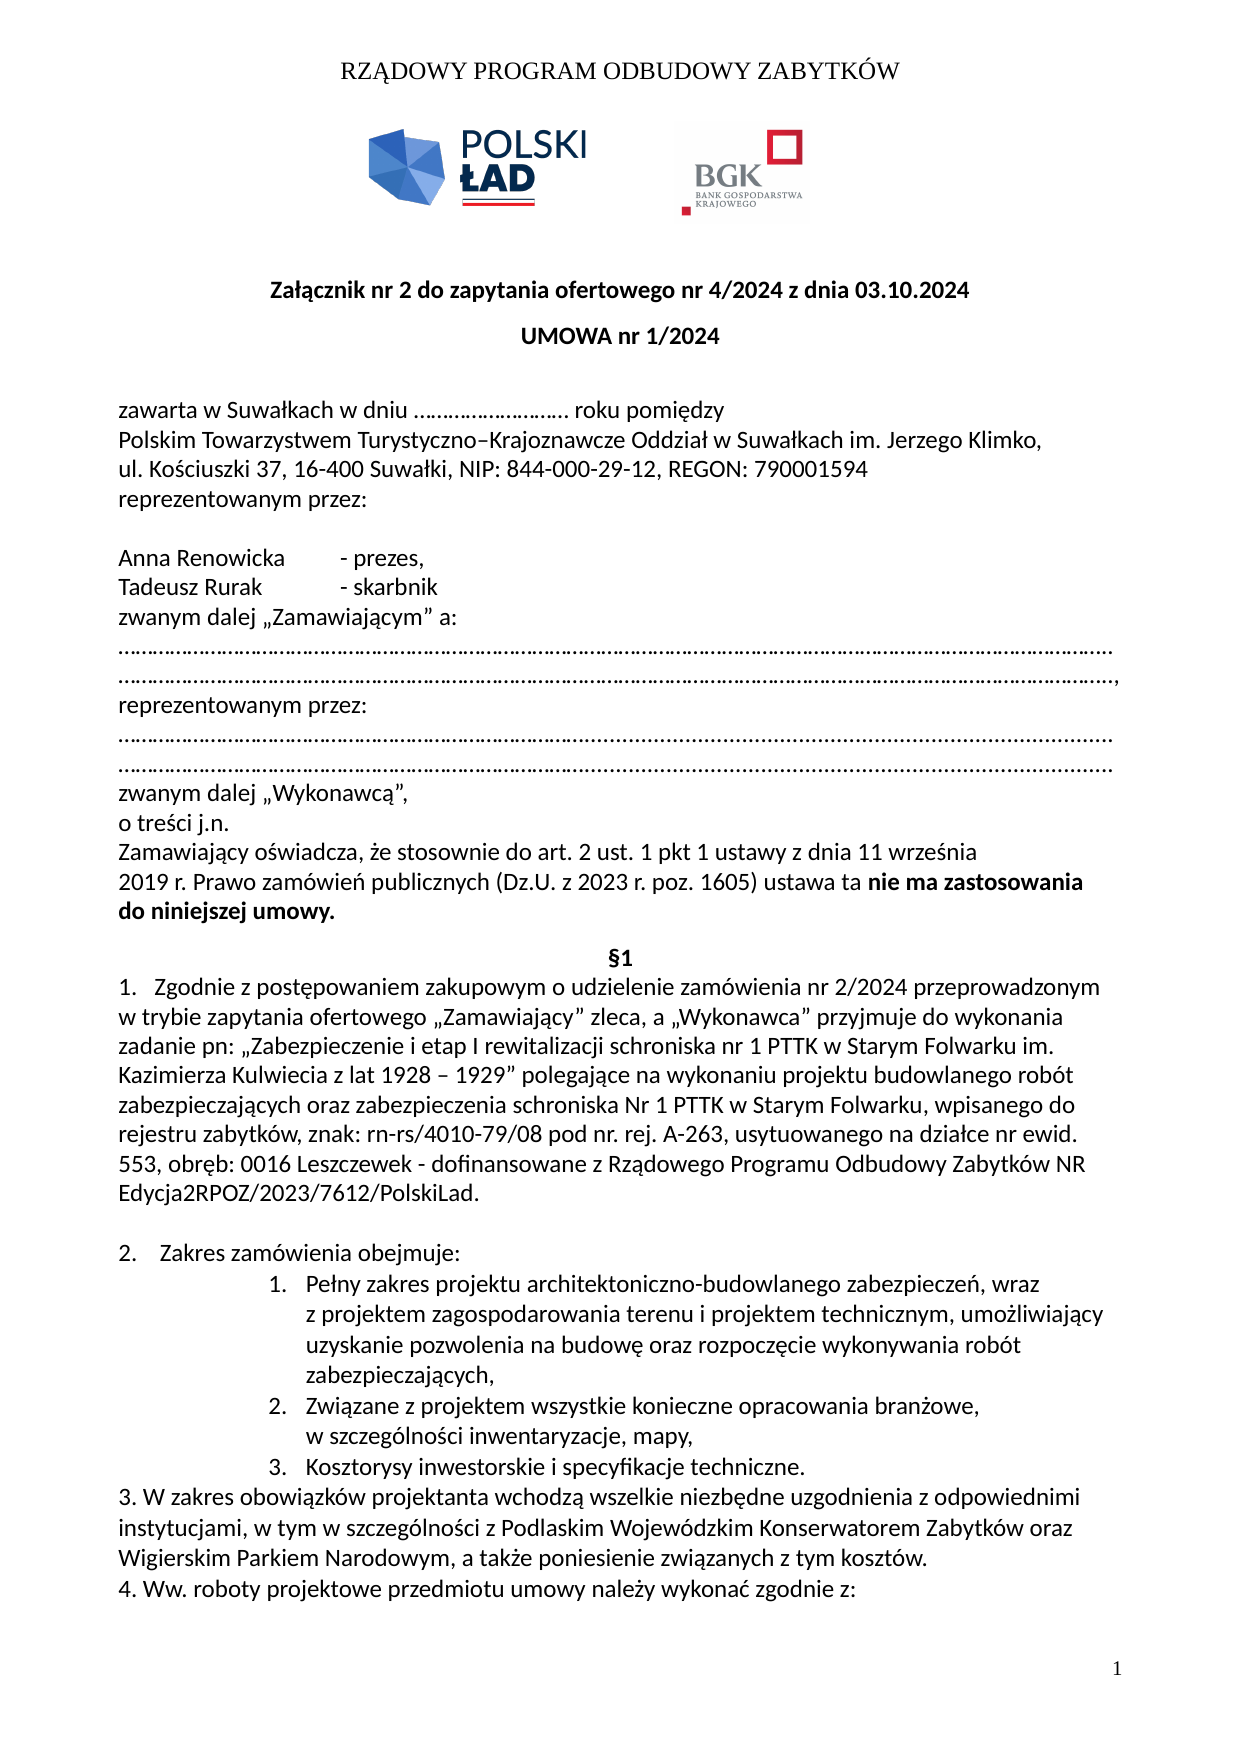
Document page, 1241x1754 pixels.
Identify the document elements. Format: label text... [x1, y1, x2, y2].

text Tadeusz Rurak - skarbnik zwanym dalej „Zamawiającym” a: [118, 572, 1122, 631]
picture [673, 121, 811, 224]
text ………………………………………………………………………....................................................................................zwanym dalej „Wykonawcą”, [118, 749, 1122, 808]
text UMOWA nr 1/2024 [118, 320, 1122, 350]
text Zamawiający oświadcza, że stosownie do art. 2 ust. 1 pkt 1 ustawy z dnia 11 września 2019 r. Prawo zamówień publicznych (Dz.U. z 2023 r. poz. 1605) ustawa ta nie ma zastosowania do niniejszej umowy. [118, 837, 1122, 926]
text ……………………………………………………………………………………………………………………………………………………….. [118, 631, 1122, 660]
list 3. W zakres obowiązków projektanta wchodzą wszelkie niezbędne uzgodnienia z odpowiednimi instytucjami, w tym w szczególności z Podlaskim Wojewódzkim Konserwatorem Zabytków oraz Wigierskim Parkiem Narodowym, a także poniesienie związanych z tym kosztów. [118, 1481, 1122, 1573]
list Związane z projektem wszystkie konieczne opracowania branżowe, w szczególności inwentaryzacje, mapy, [268, 1390, 1122, 1451]
list Pełny zakres projektu architektoniczno-budowlanego zabezpieczeń, wraz z projektem zagospodarowania terenu i projektem technicznym, umożliwiający uzyskanie pozwolenia na budowę oraz rozpoczęcie wykonywania robót zabezpieczających, [268, 1268, 1122, 1390]
text Załącznik nr 2 do zapytania ofertowego nr 4/2024 z dnia 03.10.2024 [118, 274, 1122, 305]
text reprezentowanym przez: [118, 483, 1122, 542]
text 2. Zakres zamówienia obejmuje: [118, 1237, 1122, 1268]
text ……………………………………………………………………………………………………………………………………………………….., reprezentowanym przez: ……………………………………………………………………….................................................................................... [118, 660, 1122, 749]
text Anna Renowicka - prezes, [118, 542, 1122, 572]
text zawarta w Suwałkach w dniu ……………………… roku pomiędzy [118, 395, 1122, 424]
text Polskim Towarzystwem Turystyczno–Krajoznawcze Oddział w Suwałkach im. Jerzego Klimko, [118, 424, 1122, 454]
picture [368, 129, 586, 206]
text ul. Kościuszki 37, 16-400 Suwałki, NIP: 844-000-29-12, REGON: 790001594 [118, 454, 1122, 483]
list Kosztorysy inwestorskie i specyfikacje techniczne. [268, 1451, 1122, 1481]
text 1. Zgodnie z postępowaniem zakupowym o udzielenie zamówienia nr 2/2024 przeprowadzonym w trybie zapytania ofertowego „Zamawiający” zleca, a „Wykonawca” przyjmuje do wykonania zadanie pn: „Zabezpieczenie i etap I rewitalizacji schroniska nr 1 PTTK w Starym Folwarku im. Kazimierza Kulwiecia z lat 1928 – 1929” polegające na wykonaniu projektu budowlanego robót zabezpieczających oraz zabezpieczenia schroniska Nr 1 PTTK w Starym Folwarku, wpisanego do rejestru zabytków, znak: rn-rs/4010-79/08 pod nr. rej. A-263, usytuowanego na działce nr ewid. 553, obręb: 0016 Leszczewek - dofinansowane z Rządowego Programu Odbudowy Zabytków NR Edycja2RPOZ/2023/7612/PolskiLad. [118, 972, 1122, 1208]
text o treści j.n. [118, 808, 1122, 837]
text §1 [118, 942, 1122, 972]
text 4. Ww. roboty projektowe przedmiotu umowy należy wykonać zgodnie z: [118, 1573, 1122, 1603]
